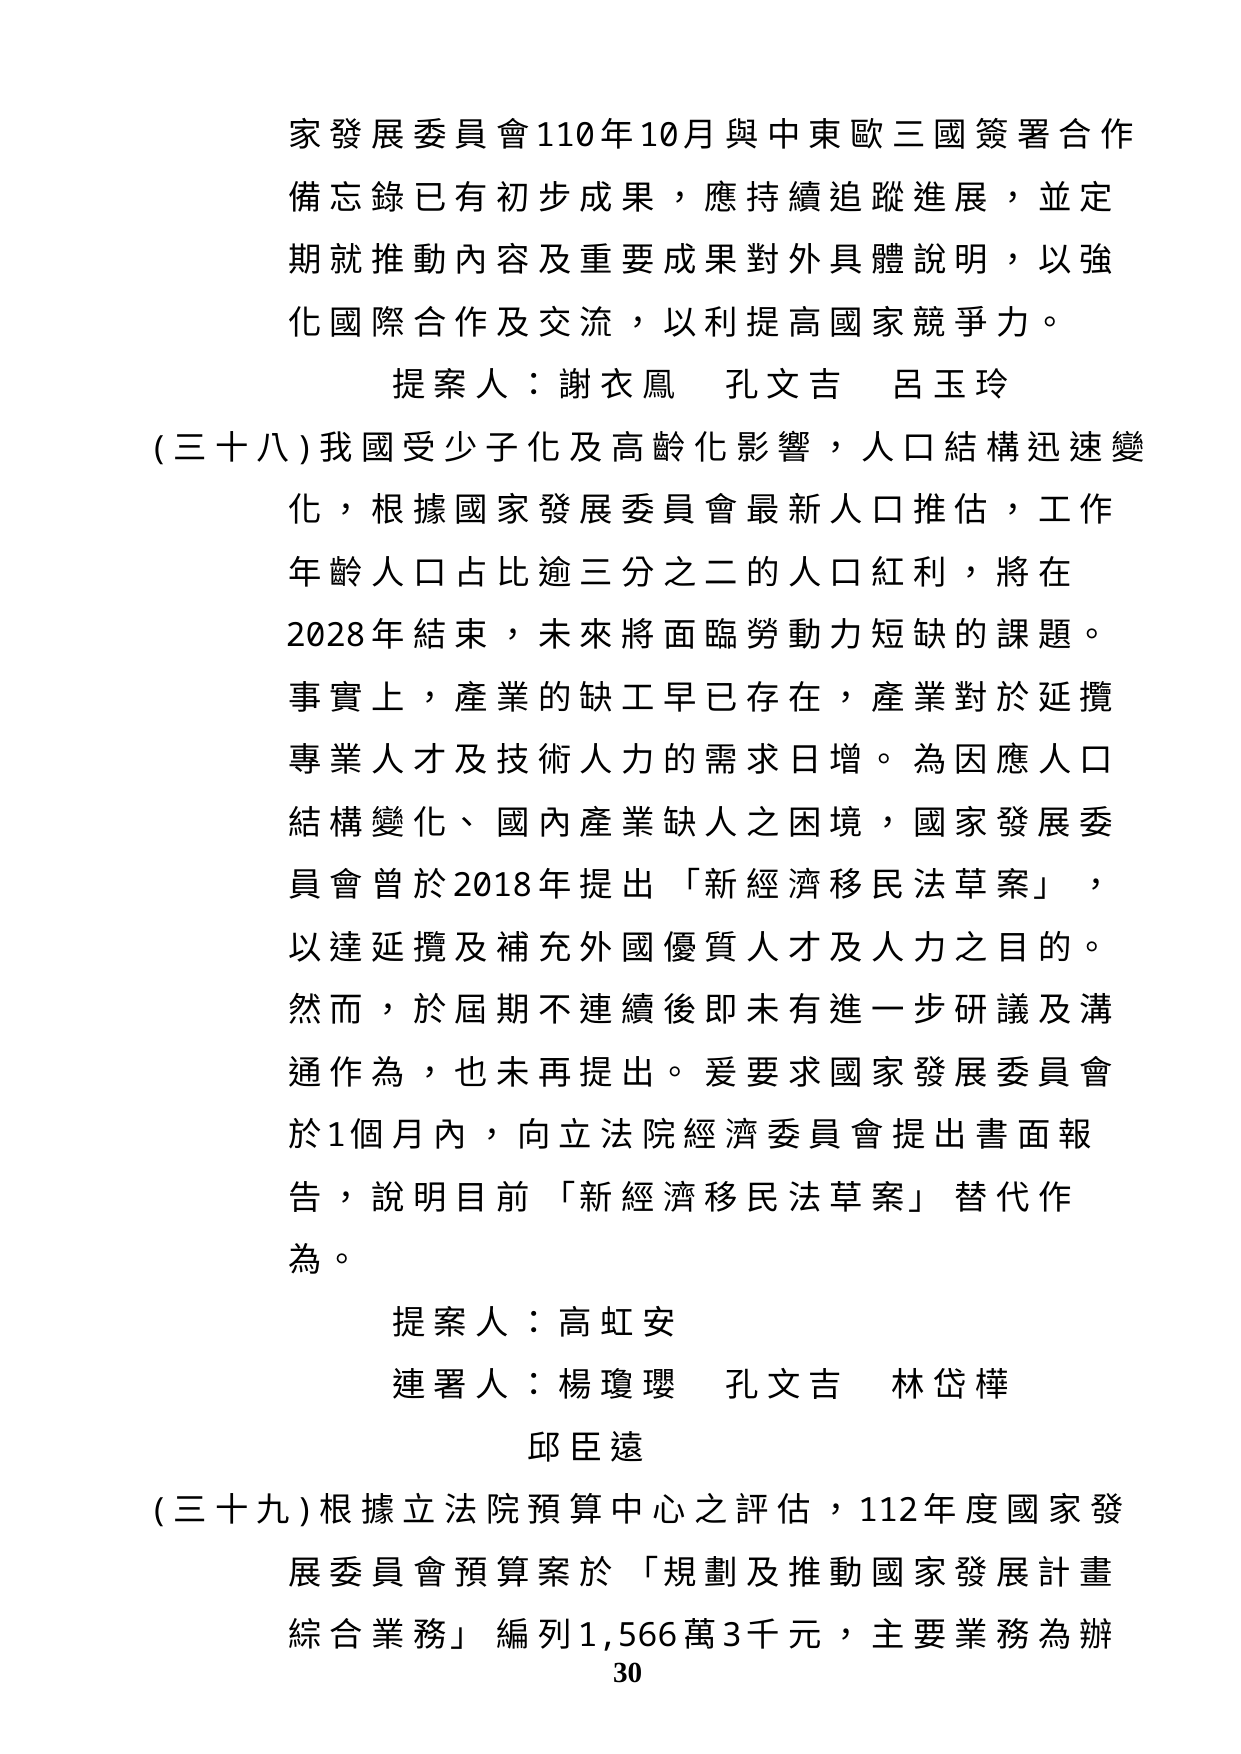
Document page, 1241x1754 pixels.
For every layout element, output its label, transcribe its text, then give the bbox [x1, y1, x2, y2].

text 提案人：高虹安 [383, 1278, 1044, 1341]
text 家發展委員會110年10月與中東歐三國簽署合作備忘錄已有初步成果，應持續追蹤進展，並定期就推動內容及重要成果對外具體說明，以強化國際合作及交流，以利提高國家競爭力。 [141, 91, 1148, 341]
text 提案人：謝衣鳯 孔文吉 呂玉玲 [383, 341, 1044, 403]
text (三十九)根據立法院預算中心之評估，112年度國家發展委員會預算案於「規劃及推動國家發展計畫綜合業務」編列1,566萬3千元，主要業務為辦 [141, 1466, 1148, 1653]
text 連署人：楊瓊瓔 孔文吉 林岱樺 邱臣遠 [384, 1341, 1044, 1466]
text (三十八)我國受少子化及高齡化影響，人口結構迅速變化，根據國家發展委員會最新人口推估，工作年齡人口占比逾三分之二的人口紅利，將在2028年結束，未來將面臨勞動力短缺的課題。事實上，產業的缺工早已存在，產業對於延攬專業人才及技術人力的需求日增。為因應人口結構變化、國內產業缺人之困境，國家發展委員會曾於2018年提出「新經濟移民法草案」，以達延攬及補充外國優質人才及人力之目的。然而，於屆期不連續後即未有進一步研議及溝通作為，也未再提出。爰要求國家發展委員會於1個月內，向立法院經濟委員會提出書面報告，說明目前「新經濟移民法草案」替代作為。 [141, 403, 1148, 1278]
